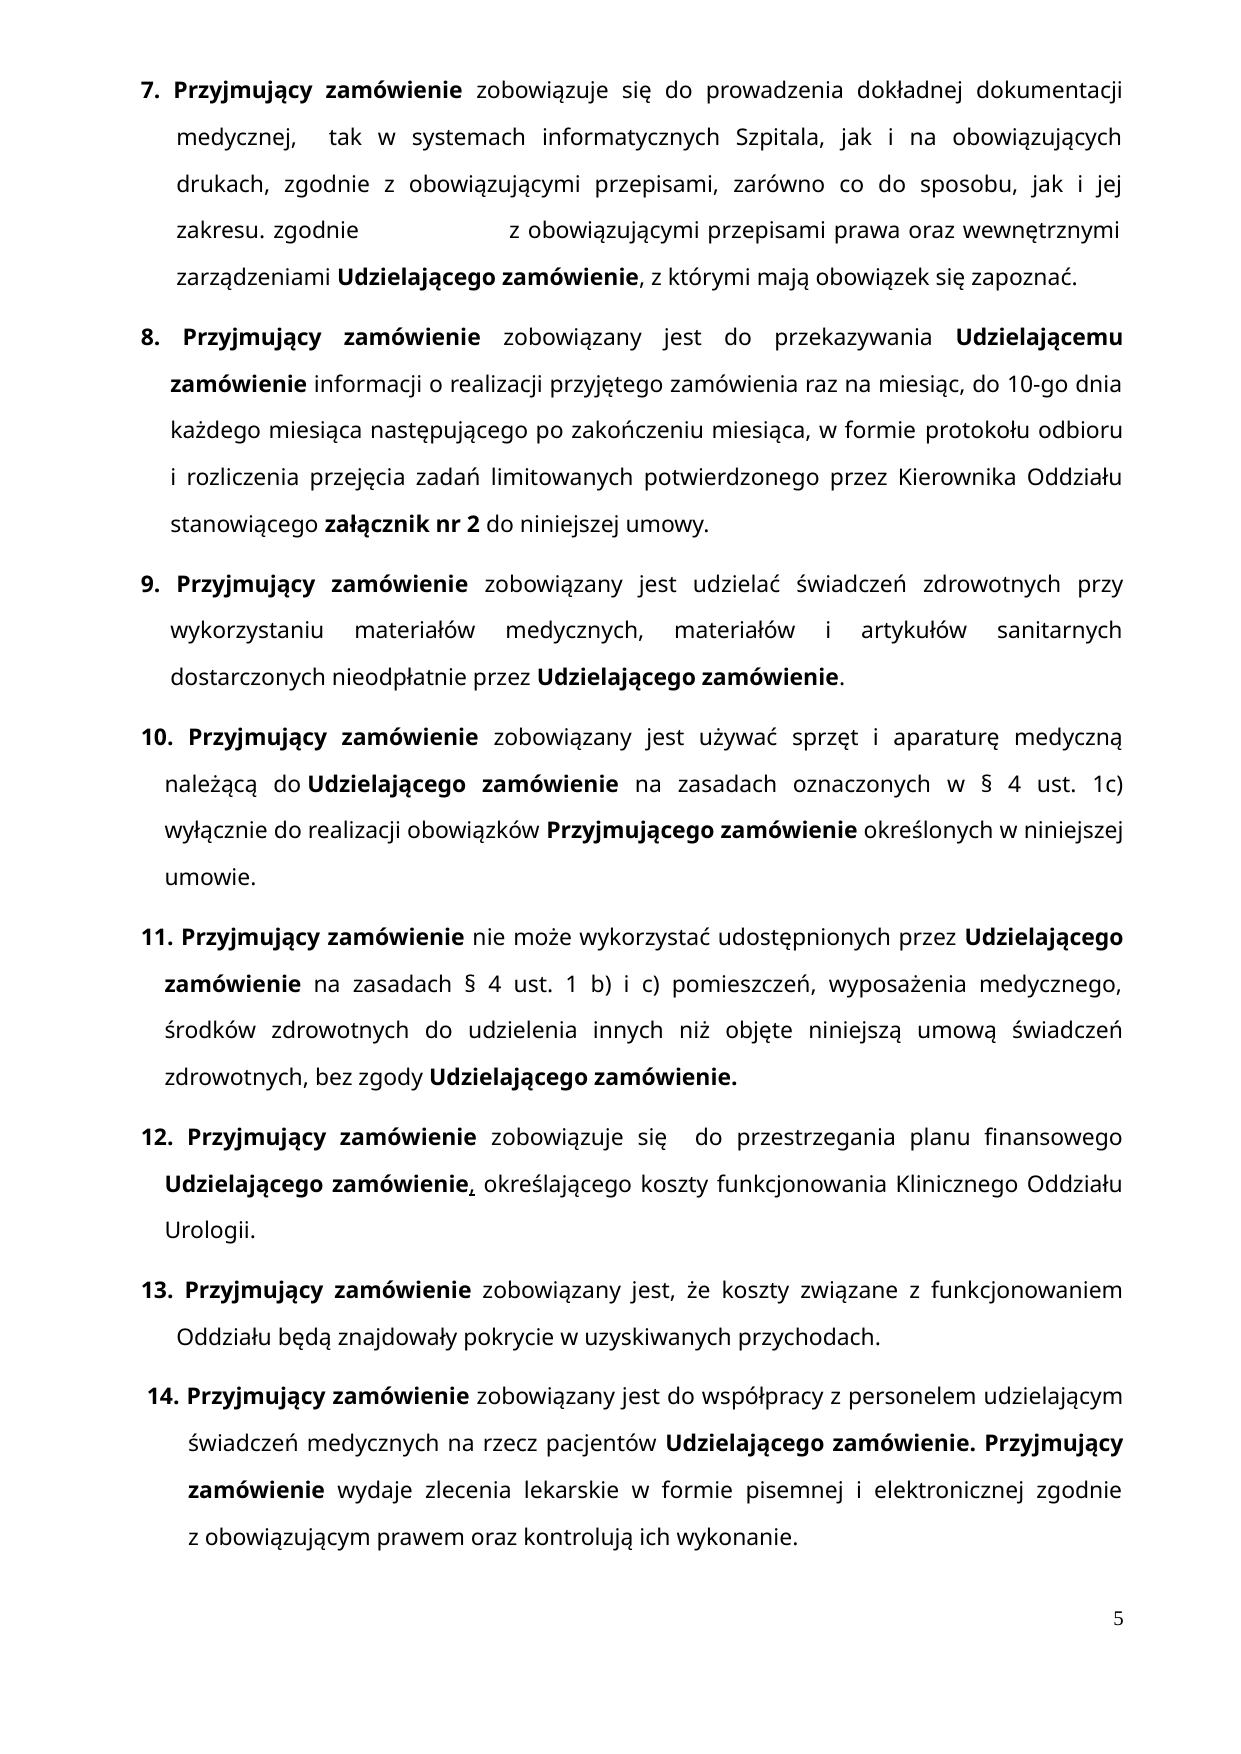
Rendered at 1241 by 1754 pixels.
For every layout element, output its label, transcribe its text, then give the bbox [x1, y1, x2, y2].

text 13. Przyjmujący zamówienie zobowiązany jest, że koszty związane z funkcjonowaniem Oddziału będą znajdowały pokrycie w uzyskiwanych przychodach. [141, 1274, 1123, 1352]
text 8. Przyjmujący zamówienie zobowiązany jest do przekazywania Udzielającemu zamówienie informacji o realizacji przyjętego zamówienia raz na miesiąc, do 10-go dnia każdego miesiąca następującego po zakończeniu miesiąca, w formie protokołu odbioru i rozliczenia przejęcia zadań limitowanych potwierdzonego przez Kierownika Oddziału stanowiącego załącznik nr 2 do niniejszej umowy. [141, 321, 1123, 539]
text 9. Przyjmujący zamówienie zobowiązany jest udzielać świadczeń zdrowotnych przy wykorzystaniu materiałów medycznych, materiałów i artykułów sanitarnych dostarczonych nieodpłatnie przez Udzielającego zamówienie. [141, 567, 1123, 692]
text 11. Przyjmujący zamówienie nie może wykorzystać udostępnionych przez Udzielającego zamówienie na zasadach § 4 ust. 1 b) i c) pomieszczeń, wyposażenia medycznego, środków zdrowotnych do udzielenia innych niż objęte niniejszą umową świadczeń zdrowotnych, bez zgody Udzielającego zamówienie. [141, 921, 1123, 1092]
text 10. Przyjmujący zamówienie zobowiązany jest używać sprzęt i aparaturę medyczną należącą do Udzielającego zamówienie na zasadach oznaczonych w § 4 ust. 1c) wyłącznie do realizacji obowiązków Przyjmującego zamówienie określonych w niniejszej umowie. [141, 721, 1123, 892]
text 12. Przyjmujący zamówienie zobowiązuje się do przestrzegania planu finansowego Udzielającego zamówienie, określającego koszty funkcjonowania Klinicznego Oddziału Urologii. [141, 1121, 1123, 1246]
text 7. Przyjmujący zamówienie zobowiązuje się do prowadzenia dokładnej dokumentacji medycznej, tak w systemach informatycznych Szpitala, jak i na obowiązujących drukach, zgodnie z obowiązującymi przepisami, zarówno co do sposobu, jak i jej zakresu. zgodnie z obowiązującymi przepisami prawa oraz wewnętrznymi zarządzeniami Udzielającego zamówienie, z którymi mają obowiązek się zapoznać. [141, 74, 1123, 292]
text 14. Przyjmujący zamówienie zobowiązany jest do współpracy z personelem udzielającym świadczeń medycznych na rzecz pacjentów Udzielającego zamówienie. Przyjmujący zamówienie wydaje zlecenia lekarskie w formie pisemnej i elektronicznej zgodnie z obowiązującym prawem oraz kontrolują ich wykonanie. [147, 1380, 1123, 1552]
